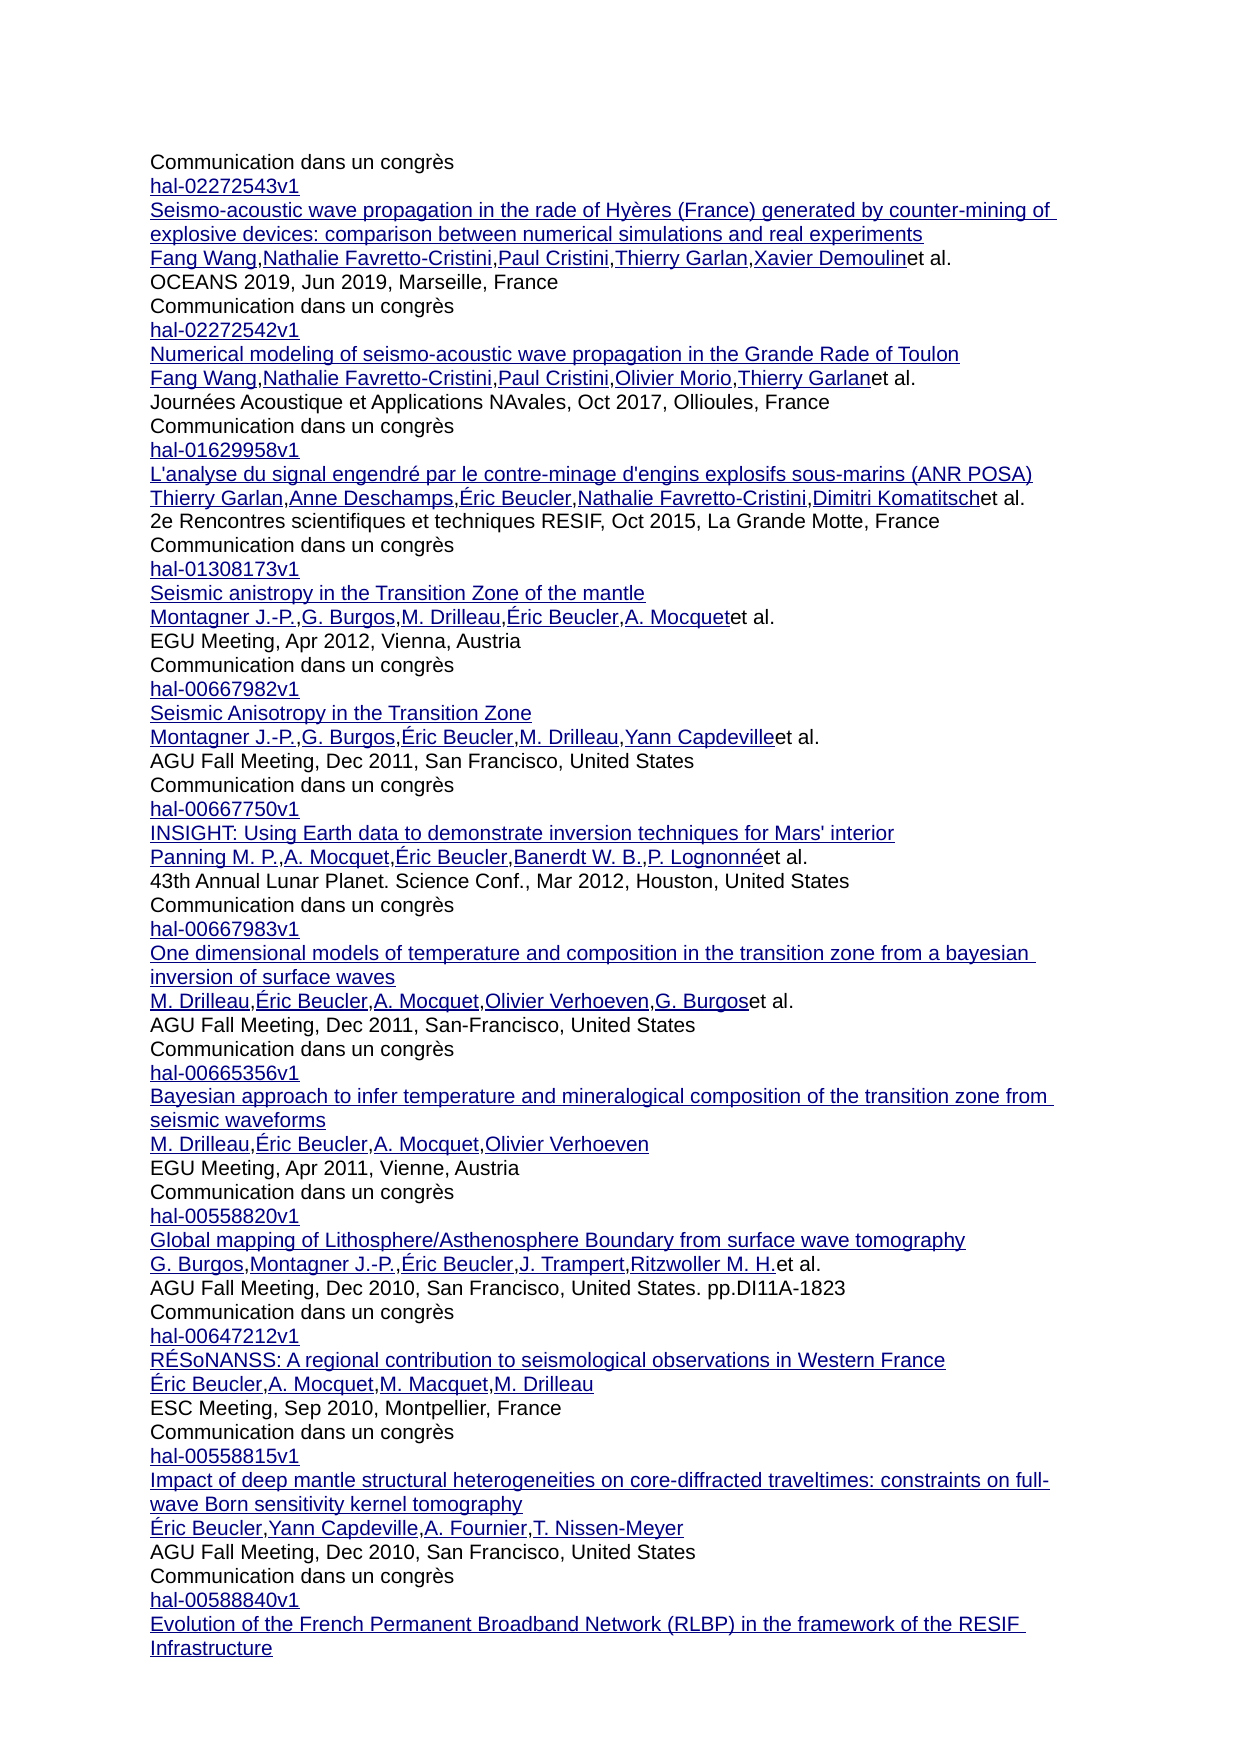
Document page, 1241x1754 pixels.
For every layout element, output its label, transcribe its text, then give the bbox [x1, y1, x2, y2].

table_cell Seismic anistropy in the Transition Zone of the mantle Montagner J.-P.,G. Burgos,M. Drilleau,Éric Beucler,A. Mocquetet al. EGU Meeting, Apr 2012, Vienna, Austria Communication dans un congrès hal-00667982v1 [150, 581, 1090, 701]
table_cell Bayesian approach to infer temperature and mineralogical composition of the transition zone from seismic waveforms M. Drilleau,Éric Beucler,A. Mocquet,Olivier Verhoeven EGU Meeting, Apr 2011, Vienne, Austria Communication dans un congrès hal-00558820v1 [150, 1084, 1090, 1228]
table_cell Seismic Anisotropy in the Transition Zone Montagner J.-P.,G. Burgos,Éric Beucler,M. Drilleau,Yann Capdevilleet al. AGU Fall Meeting, Dec 2011, San Francisco, United States Communication dans un congrès hal-00667750v1 [150, 701, 1090, 821]
table_cell Global mapping of Lithosphere/Asthenosphere Boundary from surface wave tomography G. Burgos,Montagner J.-P.,Éric Beucler,J. Trampert,Ritzwoller M. H.et al. AGU Fall Meeting, Dec 2010, San Francisco, United States. pp.DI11A-1823 Communication dans un congrès hal-00647212v1 [150, 1228, 1090, 1348]
table_cell Numerical modeling of seismo-acoustic wave propagation in the Grande Rade of Toulon Fang Wang,Nathalie Favretto-Cristini,Paul Cristini,Olivier Morio,Thierry Garlanet al. Journées Acoustique et Applications NAvales, Oct 2017, Ollioules, France Communication dans un congrès hal-01629958v1 [150, 342, 1090, 461]
table_cell Communication dans un congrès hal-02272543v1 [150, 150, 1090, 198]
table_cell Evolution of the French Permanent Broadband Network (RLBP) in the framework of the RESIF Infrastructure [150, 1611, 1090, 1659]
table_cell L'analyse du signal engendré par le contre-minage d'engins explosifs sous-marins (ANR POSA) Thierry Garlan,Anne Deschamps,Éric Beucler,Nathalie Favretto-Cristini,Dimitri Komatitschet al. 2e Rencontres scientifiques et techniques RESIF, Oct 2015, La Grande Motte, France Communication dans un congrès hal-01308173v1 [150, 461, 1090, 581]
table_cell Seismo-acoustic wave propagation in the rade of Hyères (France) generated by counter-mining of explosive devices: comparison between numerical simulations and real experiments Fang Wang,Nathalie Favretto-Cristini,Paul Cristini,Thierry Garlan,Xavier Demoulinet al. OCEANS 2019, Jun 2019, Marseille, France Communication dans un congrès hal-02272542v1 [150, 198, 1090, 342]
table_cell Impact of deep mantle structural heterogeneities on core-diffracted traveltimes: constraints on full-wave Born sensitivity kernel tomography Éric Beucler,Yann Capdeville,A. Fournier,T. Nissen-Meyer AGU Fall Meeting, Dec 2010, San Francisco, United States Communication dans un congrès hal-00588840v1 [150, 1468, 1090, 1611]
table_cell INSIGHT: Using Earth data to demonstrate inversion techniques for Mars' interior Panning M. P.,A. Mocquet,Éric Beucler,Banerdt W. B.,P. Lognonnéet al. 43th Annual Lunar Planet. Science Conf., Mar 2012, Houston, United States Communication dans un congrès hal-00667983v1 [150, 821, 1090, 941]
table_cell One dimensional models of temperature and composition in the transition zone from a bayesian inversion of surface waves M. Drilleau,Éric Beucler,A. Mocquet,Olivier Verhoeven,G. Burgoset al. AGU Fall Meeting, Dec 2011, San-Francisco, United States Communication dans un congrès hal-00665356v1 [150, 941, 1090, 1084]
table_cell RÉSoNANSS: A regional contribution to seismological observations in Western France Éric Beucler,A. Mocquet,M. Macquet,M. Drilleau ESC Meeting, Sep 2010, Montpellier, France Communication dans un congrès hal-00558815v1 [150, 1348, 1090, 1468]
